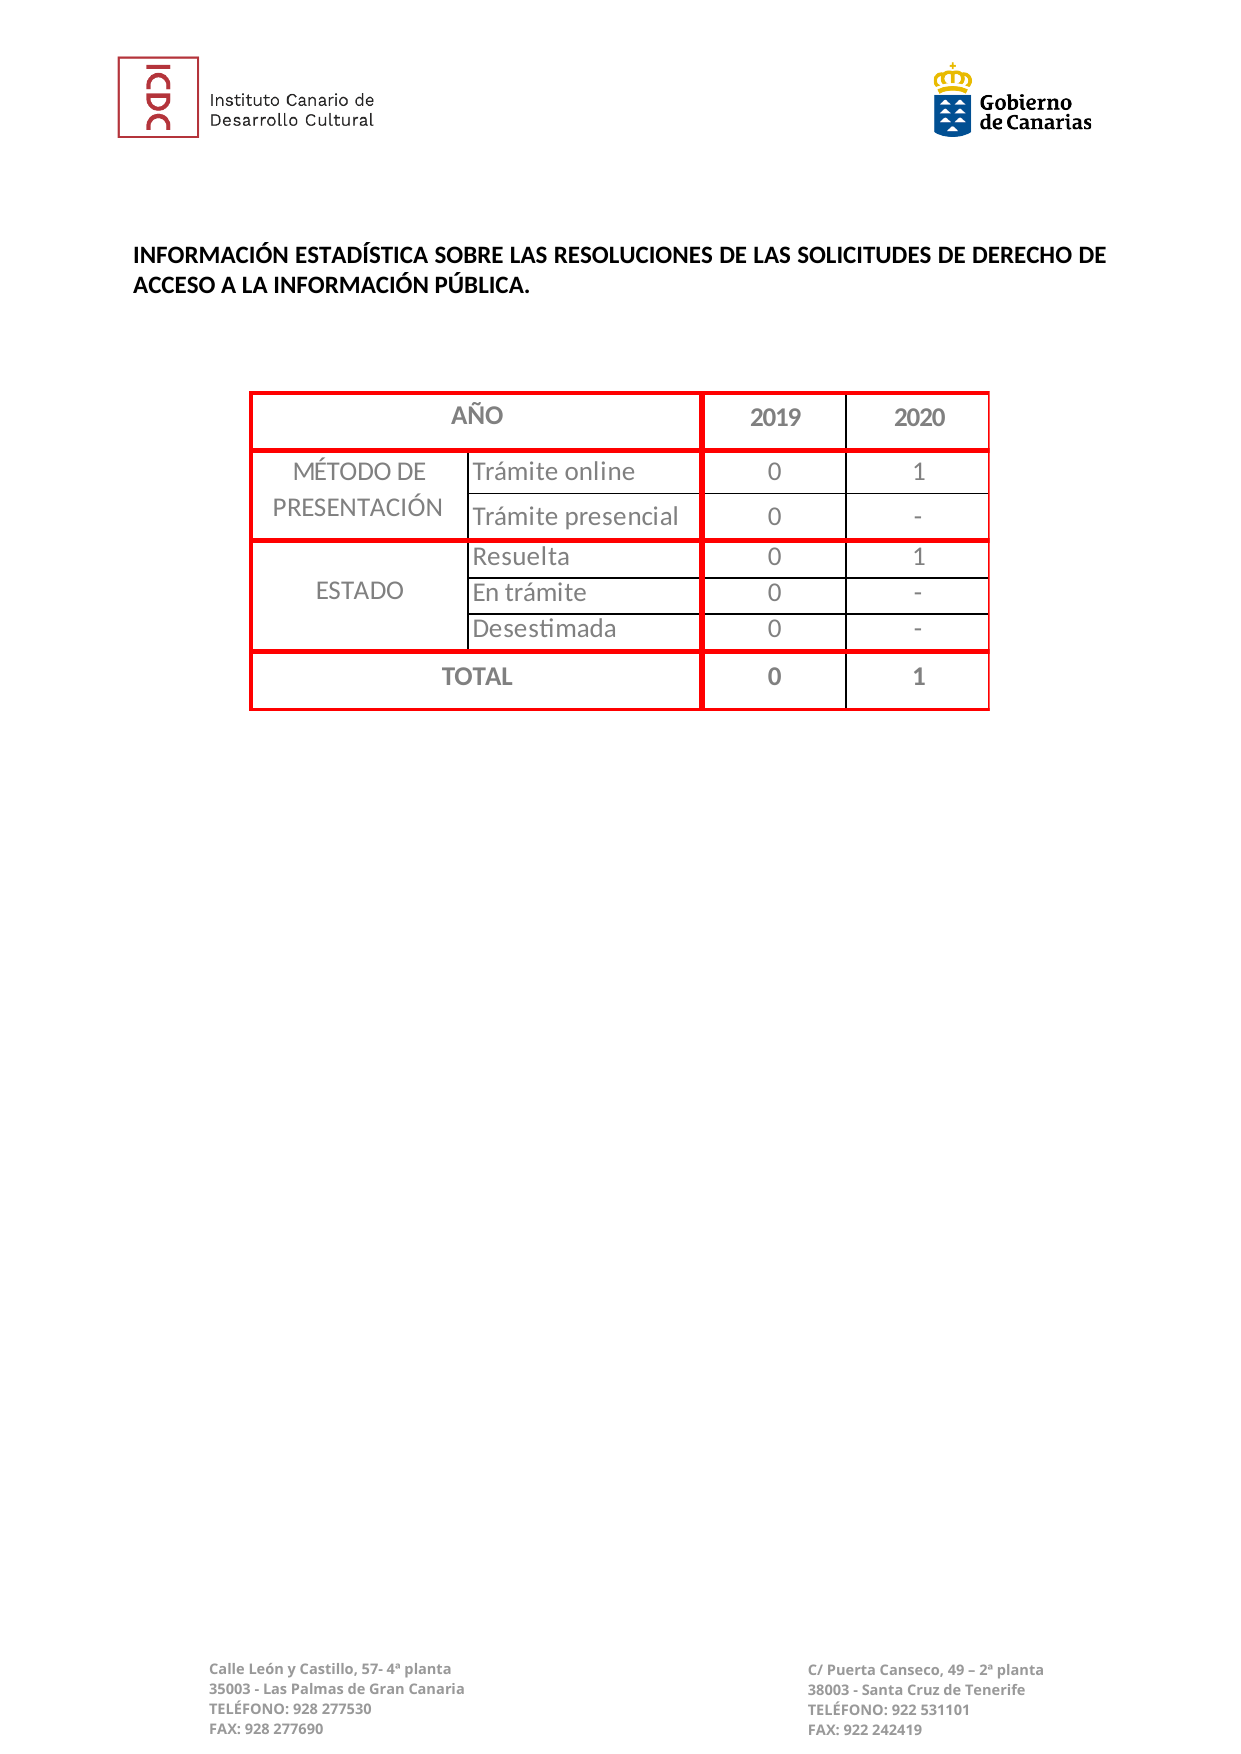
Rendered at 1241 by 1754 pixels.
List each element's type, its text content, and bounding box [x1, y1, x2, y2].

text INFORMACIÓN ESTADÍSTICA SOBRE LAS RESOLUCIONES DE LAS SOLICITUDES DE DERECHO DE ACCESO A LA INFORMACIÓN PÚBLICA. [133, 239, 1107, 300]
